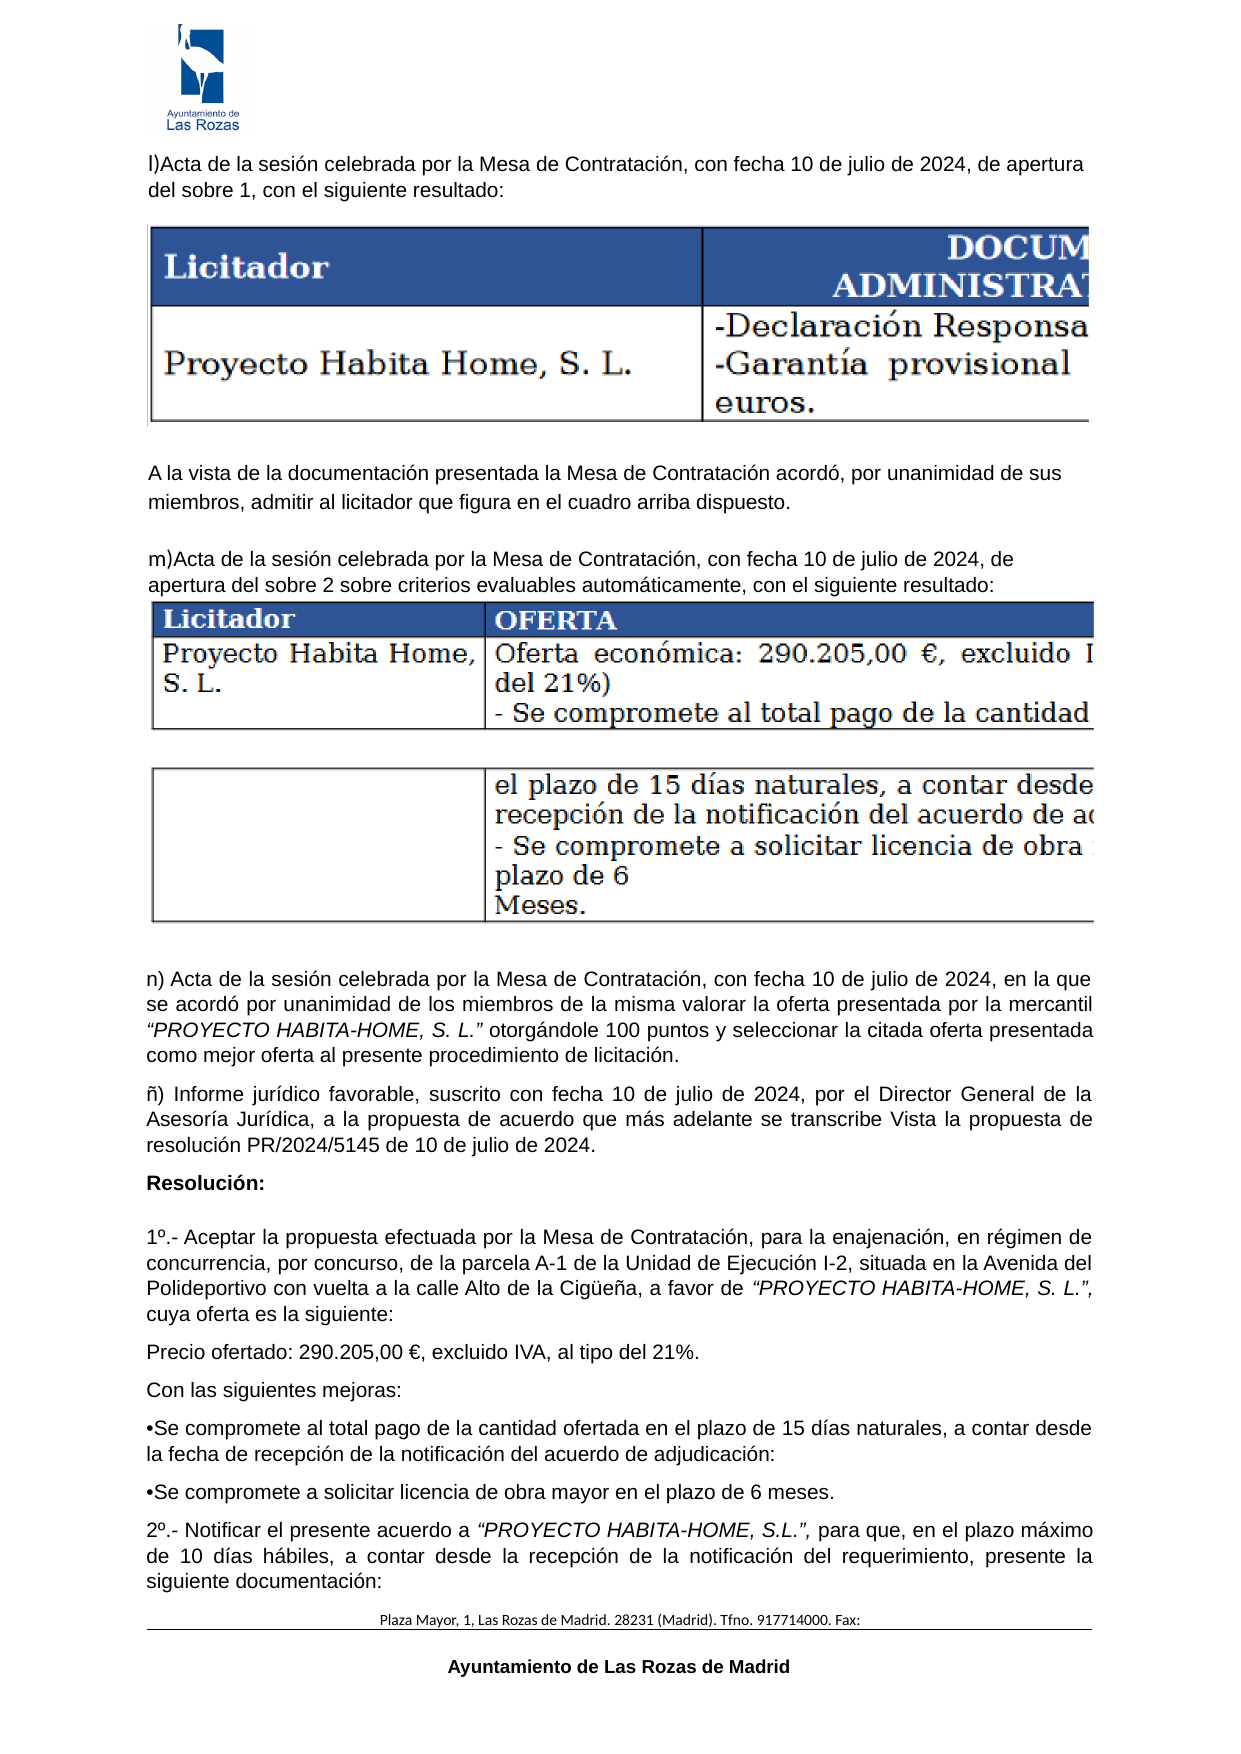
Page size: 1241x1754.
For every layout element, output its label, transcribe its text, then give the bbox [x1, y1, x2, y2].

text Resolución: [146, 1171, 1087, 1195]
text •Se compromete a solicitar licencia de obra mayor en el plazo de 6 meses. [146, 1480, 1094, 1504]
text 2º.- Notificar el presente acuerdo a “PROYECTO HABITA-HOME, S.L.”, para que, en el plazo máximo de 10 días hábiles, a contar desde la recepción de la notificación del requerimiento, presente la siguiente documentación: [146, 1518, 1094, 1593]
text n) Acta de la sesión celebrada por la Mesa de Contratación, con fecha 10 de julio de 2024, en la que se acordó por unanimidad de los miembros de la misma valorar la oferta presentada por la mercantil “PROYECTO HABITA-HOME, S. L.” otorgándole 100 puntos y seleccionar la citada oferta presentada como mejor oferta al presente procedimiento de licitación. [146, 966, 1094, 1067]
text ñ) Informe jurídico favorable, suscrito con fecha 10 de julio de 2024, por el Director General de la Asesoría Jurídica, a la propuesta de acuerdo que más adelante se transcribe Vista la propuesta de resolución PR/2024/5145 de 10 de julio de 2024. [146, 1081, 1094, 1157]
text Precio ofertado: 290.205,00 €, excluido IVA, al tipo del 21%. [146, 1340, 1094, 1364]
text 1º.- Aceptar la propuesta efectuada por la Mesa de Contratación, para la enajenación, en régimen de concurrencia, por concurso, de la parcela A-1 de la Unidad de Ejecución I-2, situada en la Avenida del Polideportivo con vuelta a la calle Alto de la Cigüeña, a favor de “PROYECTO HABITA-HOME, S. L.”, cuya oferta es la siguiente: [146, 1225, 1094, 1326]
text Con las siguientes mejoras: [146, 1378, 1094, 1402]
text •Se compromete al total pago de la cantidad ofertada en el plazo de 15 días naturales, a contar desde la fecha de recepción de la notificación del acuerdo de adjudicación: [146, 1416, 1094, 1466]
